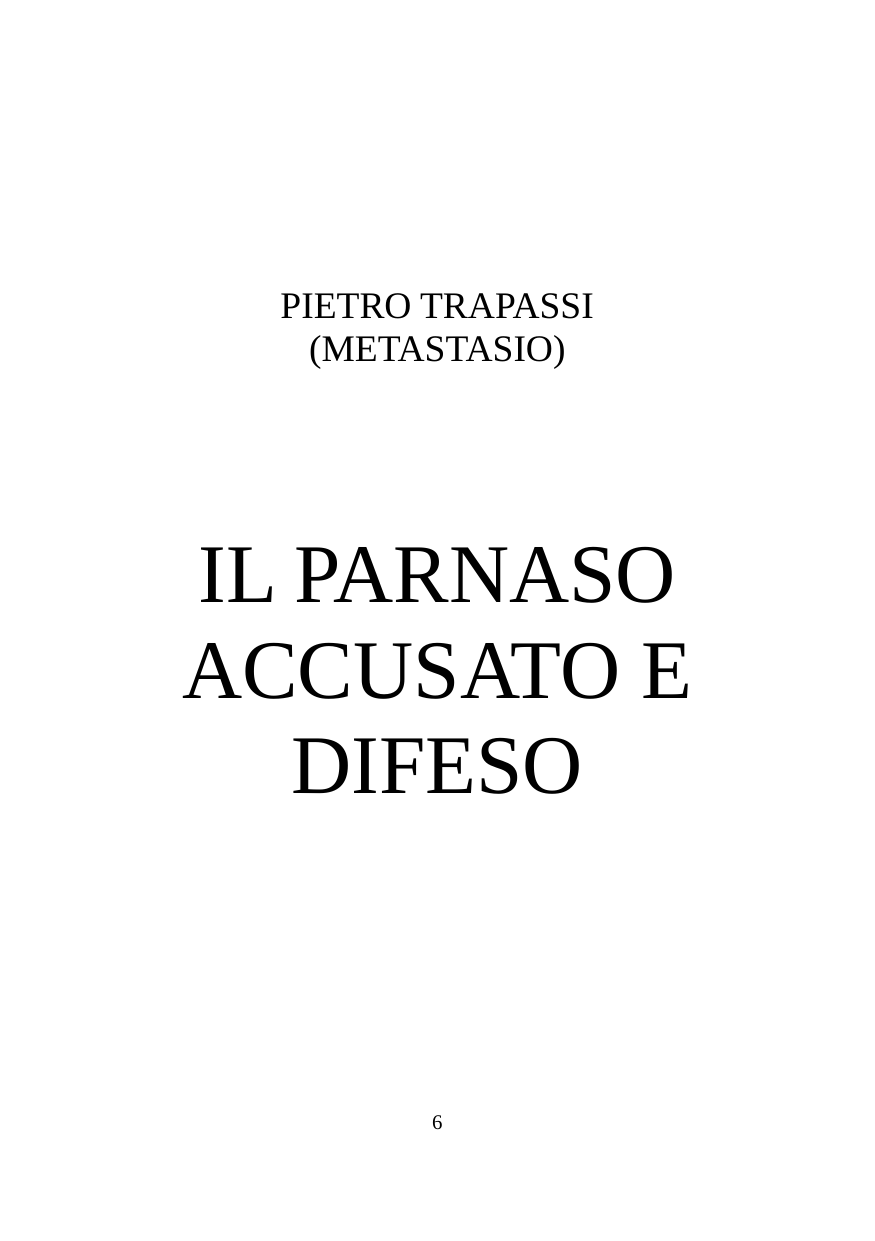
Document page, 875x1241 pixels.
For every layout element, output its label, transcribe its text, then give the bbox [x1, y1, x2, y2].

subtitle IL PARNASO ACCUSATO E DIFESO [106, 524, 768, 812]
text PIETRO TRAPASSI (METASTASIO) [106, 283, 768, 369]
